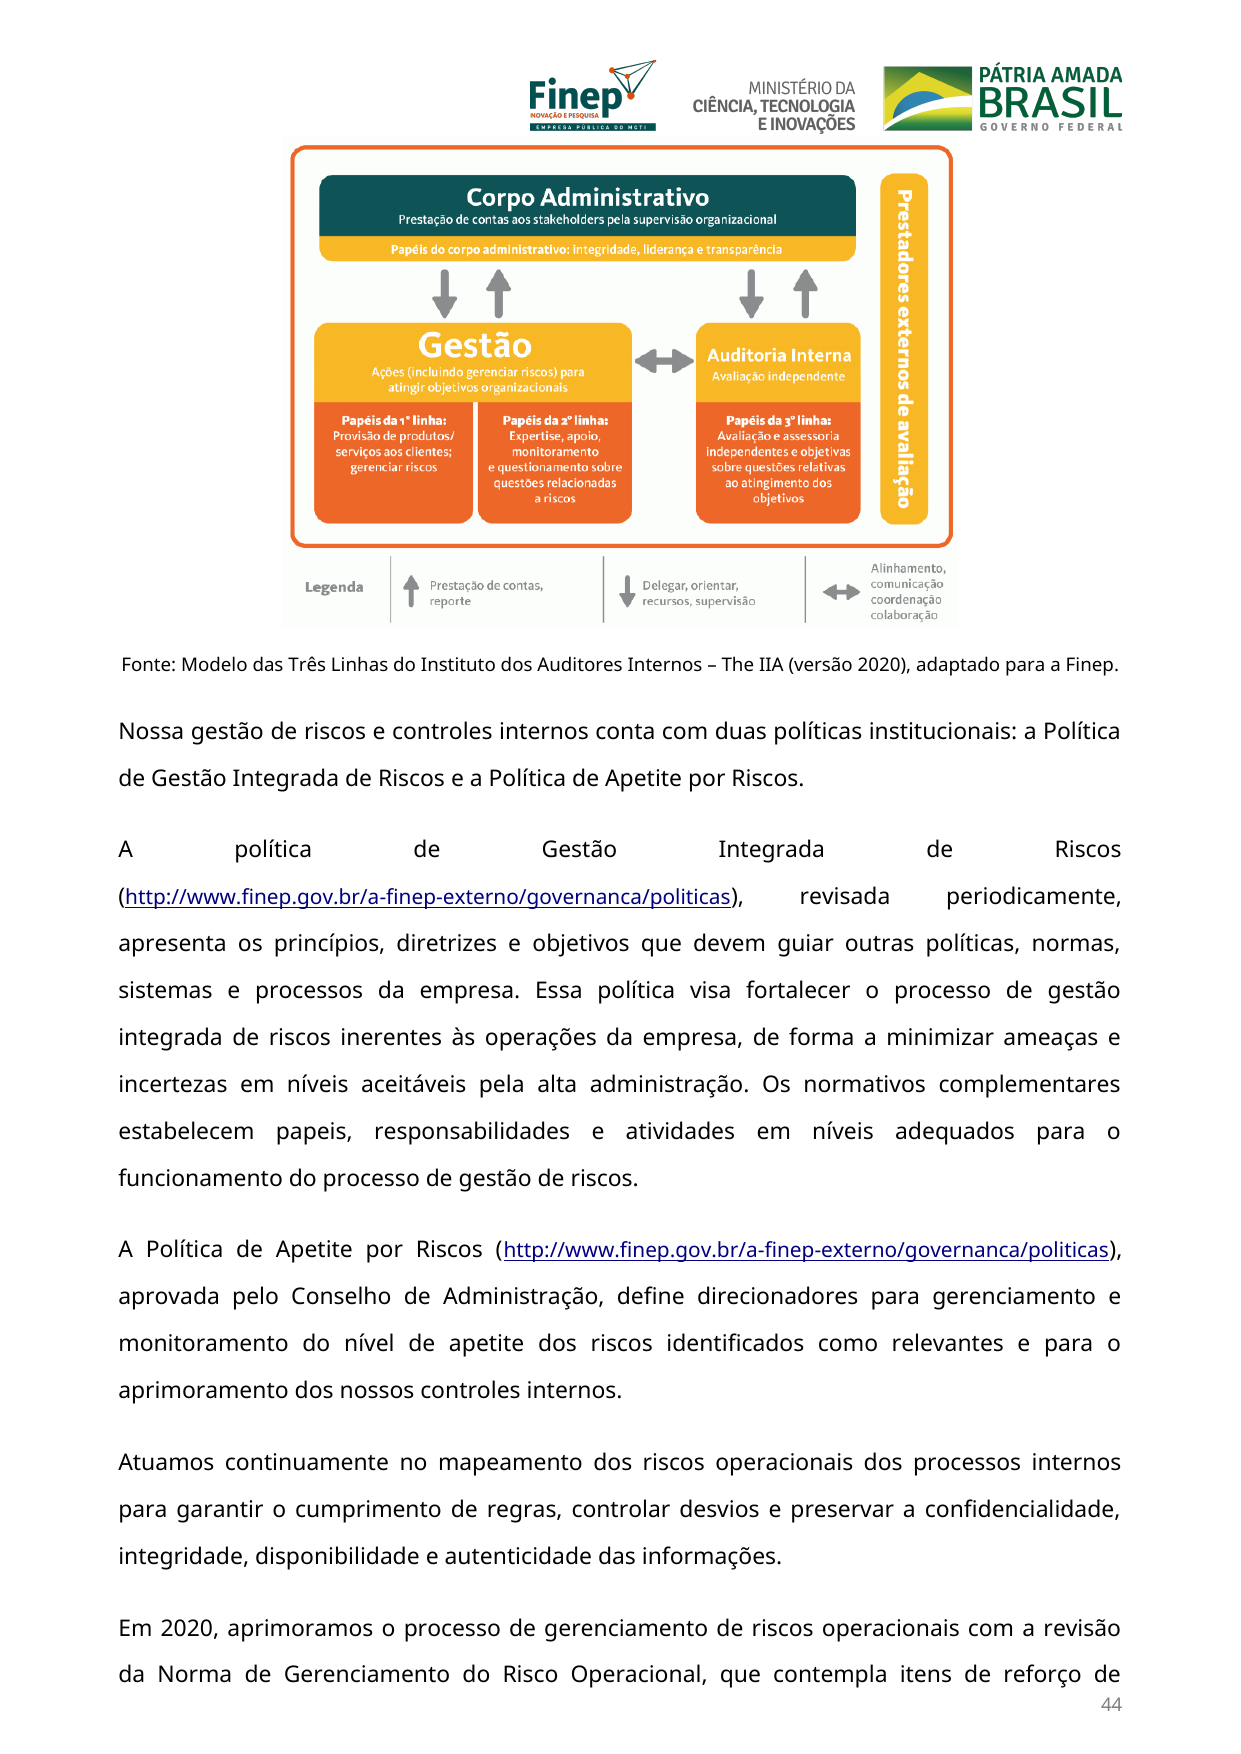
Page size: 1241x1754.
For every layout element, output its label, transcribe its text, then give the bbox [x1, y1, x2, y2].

text Atuamos continuamente no mapeamento dos riscos operacionais dos processos internos para garantir o cumprimento de regras, controlar desvios e preservar a confidencialidade, integridade, disponibilidade e autenticidade das informações. [118, 1446, 1122, 1571]
picture [530, 60, 1123, 134]
text A Política de Apetite por Riscos (http://www.finep.gov.br/a-finep-externo/governanca/politicas), aprovada pelo Conselho de Administração, define direcionadores para gerenciamento e monitoramento do nível de apetite dos riscos identificados como relevantes e para o aprimoramento dos nossos controles internos. [118, 1233, 1122, 1405]
text Nossa gestão de riscos e controles internos conta com duas políticas institucionais: a Política de Gestão Integrada de Riscos e a Política de Apetite por Riscos. [118, 714, 1122, 793]
picture [281, 135, 959, 627]
text Fonte: Modelo das Três Linhas do Instituto dos Auditores Internos – The IIA (versão 2020), adaptado para a Finep. [118, 651, 1122, 677]
text Em 2020, aprimoramos o processo de gerenciamento de riscos operacionais com a revisão da Norma de Gerenciamento do Risco Operacional, que contempla itens de reforço de [118, 1611, 1122, 1689]
text A política de Gestão Integrada de Riscos (http://www.finep.gov.br/a-finep-externo/governanca/politicas), revisada periodicamente, apresenta os princípios, diretrizes e objetivos que devem guiar outras políticas, normas, sistemas e processos da empresa. Essa política visa fortalecer o processo de gestão integrada de riscos inerentes às operações da empresa, de forma a minimizar ameaças e incertezas em níveis aceitáveis pela alta administração. Os normativos complementares estabelecem papeis, responsabilidades e atividades em níveis adequados para o funcionamento do processo de gestão de riscos. [118, 833, 1122, 1193]
